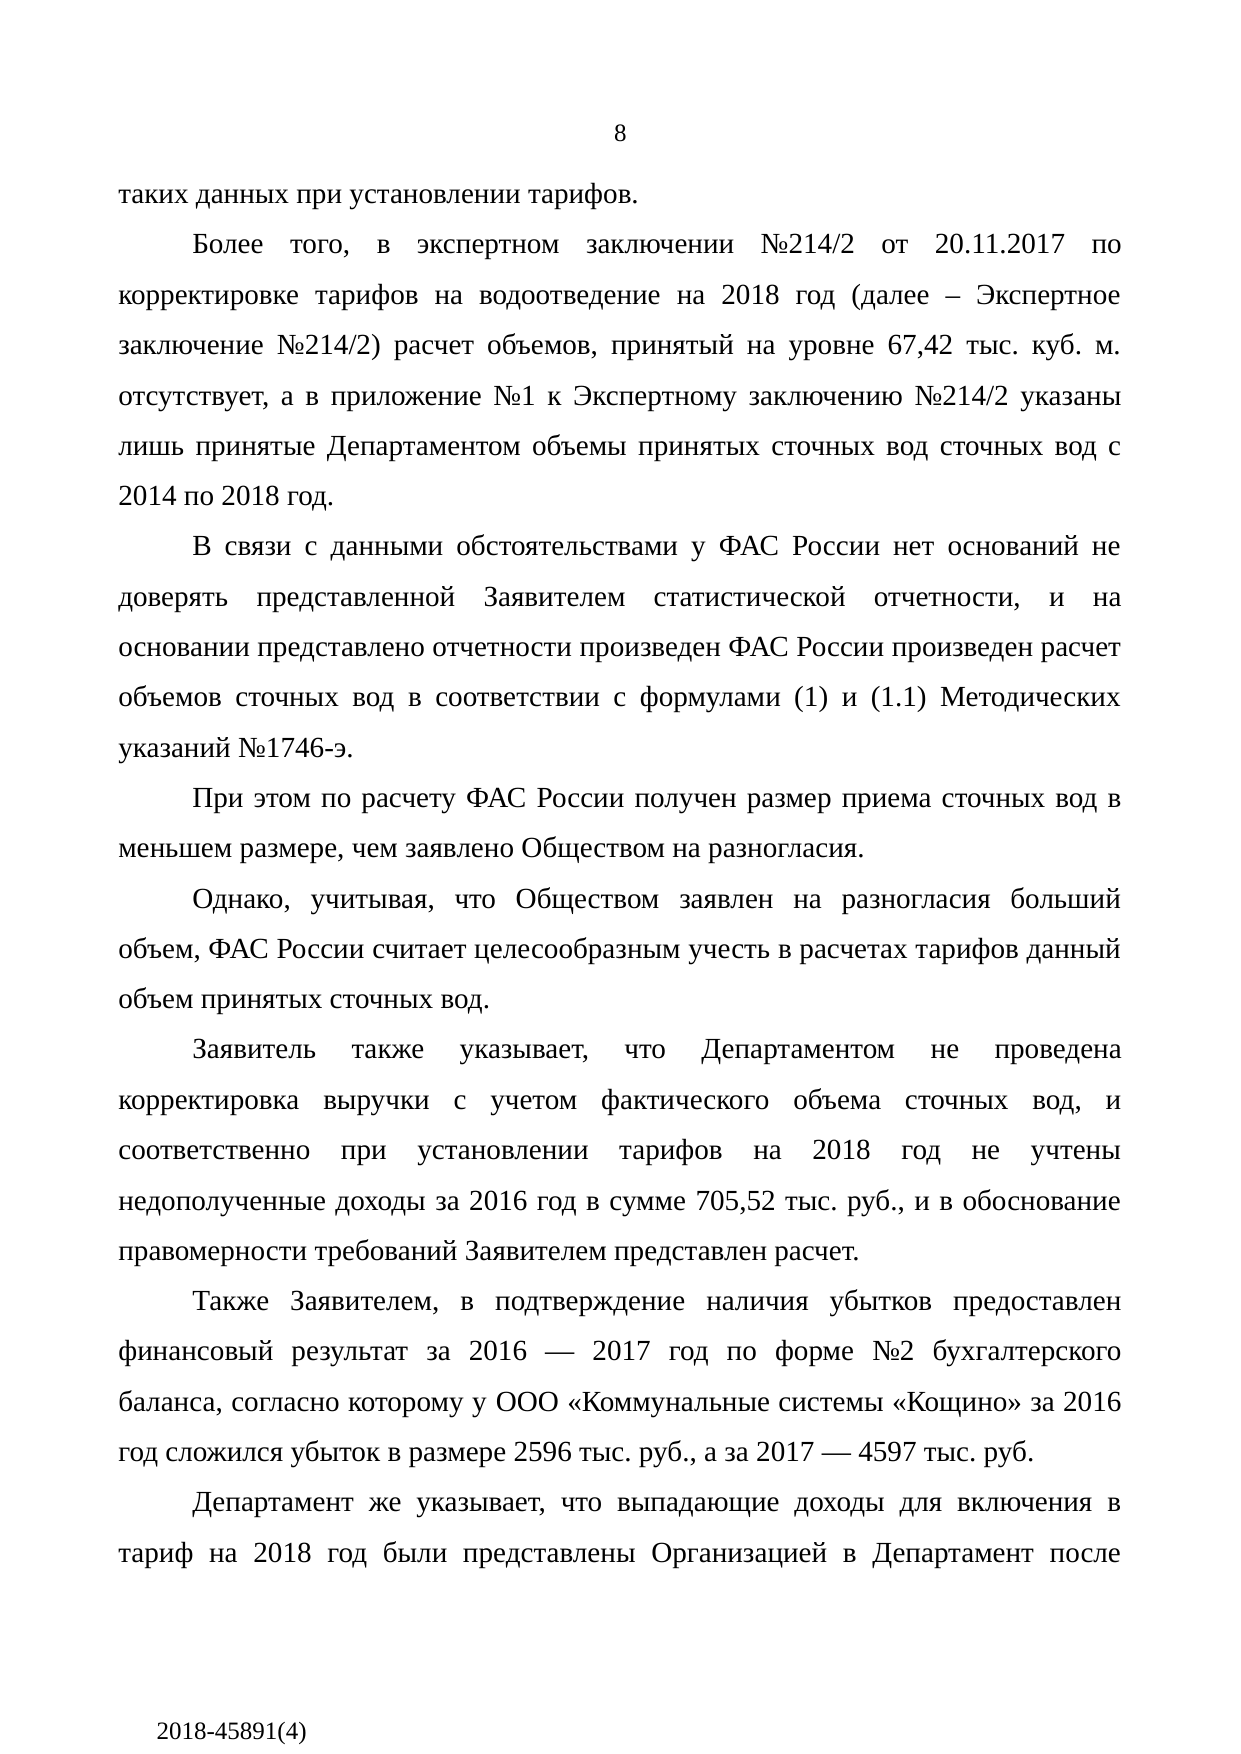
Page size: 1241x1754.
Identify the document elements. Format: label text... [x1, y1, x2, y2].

text таких данных при установлении тарифов. [118, 176, 1122, 210]
text Однако, учитывая, что Обществом заявлен на разногласия больший объем, ФАС России считает целесообразным учесть в расчетах тарифов данный объем принятых сточных вод. [118, 881, 1122, 1015]
text В связи с данными обстоятельствами у ФАС России нет оснований не доверять представленной Заявителем статистической отчетности, и на основании представлено отчетности произведен ФАС России произведен расчет объемов сточных вод в соответствии с формулами (1) и (1.1) Методических указаний №1746-э. [118, 528, 1122, 763]
text Департамент же указывает, что выпадающие доходы для включения в тариф на 2018 год были представлены Организацией в Департамент после [118, 1484, 1122, 1568]
text Также Заявителем, в подтверждение наличия убытков предоставлен финансовый результат за 2016 — 2017 год по форме №2 бухгалтерского баланса, согласно которому у ООО «Коммунальные системы «Кощино» за 2016 год сложился убыток в размере 2596 тыс. руб., а за 2017 — 4597 тыс. руб. [118, 1283, 1122, 1468]
text При этом по расчету ФАС России получен размер приема сточных вод в меньшем размере, чем заявлено Обществом на разногласия. [118, 780, 1122, 864]
text Заявитель также указывает, что Департаментом не проведена корректировка выручки с учетом фактического объема сточных вод, и соответственно при установлении тарифов на 2018 год не учтены недополученные доходы за 2016 год в сумме 705,52 тыс. руб., и в обоснование правомерности требований Заявителем представлен расчет. [118, 1032, 1122, 1266]
text Более того, в экспертном заключении №214/2 от 20.11.2017 по корректировке тарифов на водоотведение на 2018 год (далее – Экспертное заключение №214/2) расчет объемов, принятый на уровне 67,42 тыс. куб. м. отсутствует, а в приложение №1 к Экспертному заключению №214/2 указаны лишь принятые Департаментом объемы принятых сточных вод сточных вод с 2014 по 2018 год. [118, 227, 1122, 512]
